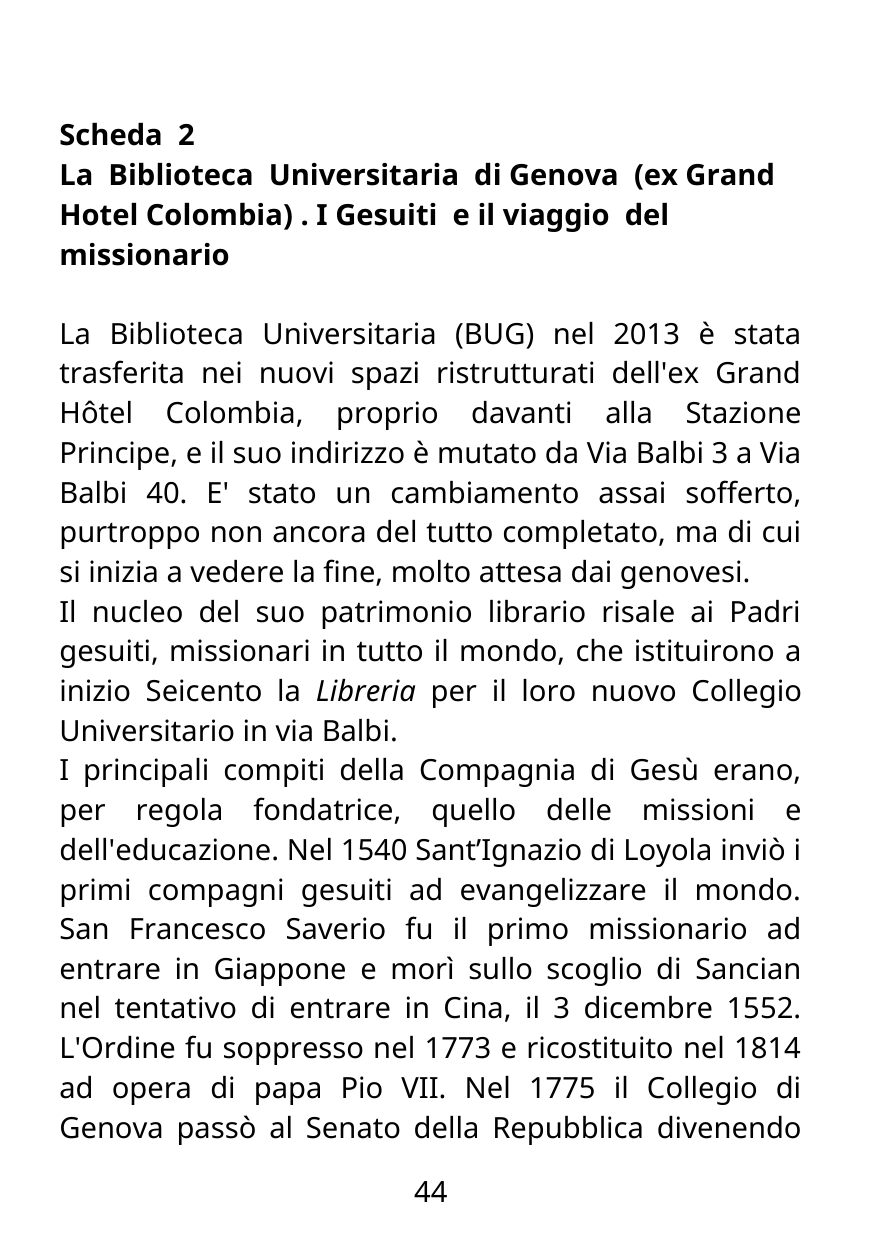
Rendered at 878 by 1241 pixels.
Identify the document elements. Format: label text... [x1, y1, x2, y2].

text La Biblioteca Universitaria (BUG) nel 2013 è stata trasferita nei nuovi spazi ristrutturati dell'ex Grand Hôtel Colombia, proprio davanti alla Stazione Principe, e il suo indirizzo è mutato da Via Balbi 3 a Via Balbi 40. E' stato un cambiamento assai sofferto, purtroppo non ancora del tutto completato, ma di cui si inizia a vedere la fine, molto attesa dai genovesi. [59, 313, 802, 591]
text Scheda 2 La Biblioteca Universitaria di Genova (ex Grand Hotel Colombia) . I Gesuiti e il viaggio del missionario [59, 115, 802, 273]
text I principali compiti della Compagnia di Gesù erano, per regola fondatrice, quello delle missioni e dell'educazione. Nel 1540 Sant’Ignazio di Loyola inviò i primi compagni gesuiti ad evangelizzare il mondo. San Francesco Saverio fu il primo missionario ad entrare in Giappone e morì sullo scoglio di Sancian nel tentativo di entrare in Cina, il 3 dicembre 1552. L'Ordine fu soppresso nel 1773 e ricostituito nel 1814 ad opera di papa Pio VII. Nel 1775 il Collegio di Genova passò al Senato della Repubblica divenendo [59, 750, 802, 1147]
text Il nucleo del suo patrimonio librario risale ai Padri gesuiti, missionari in tutto il mondo, che istituirono a inizio Seicento la Libreria per il loro nuovo Collegio Universitario in via Balbi. [59, 591, 802, 750]
